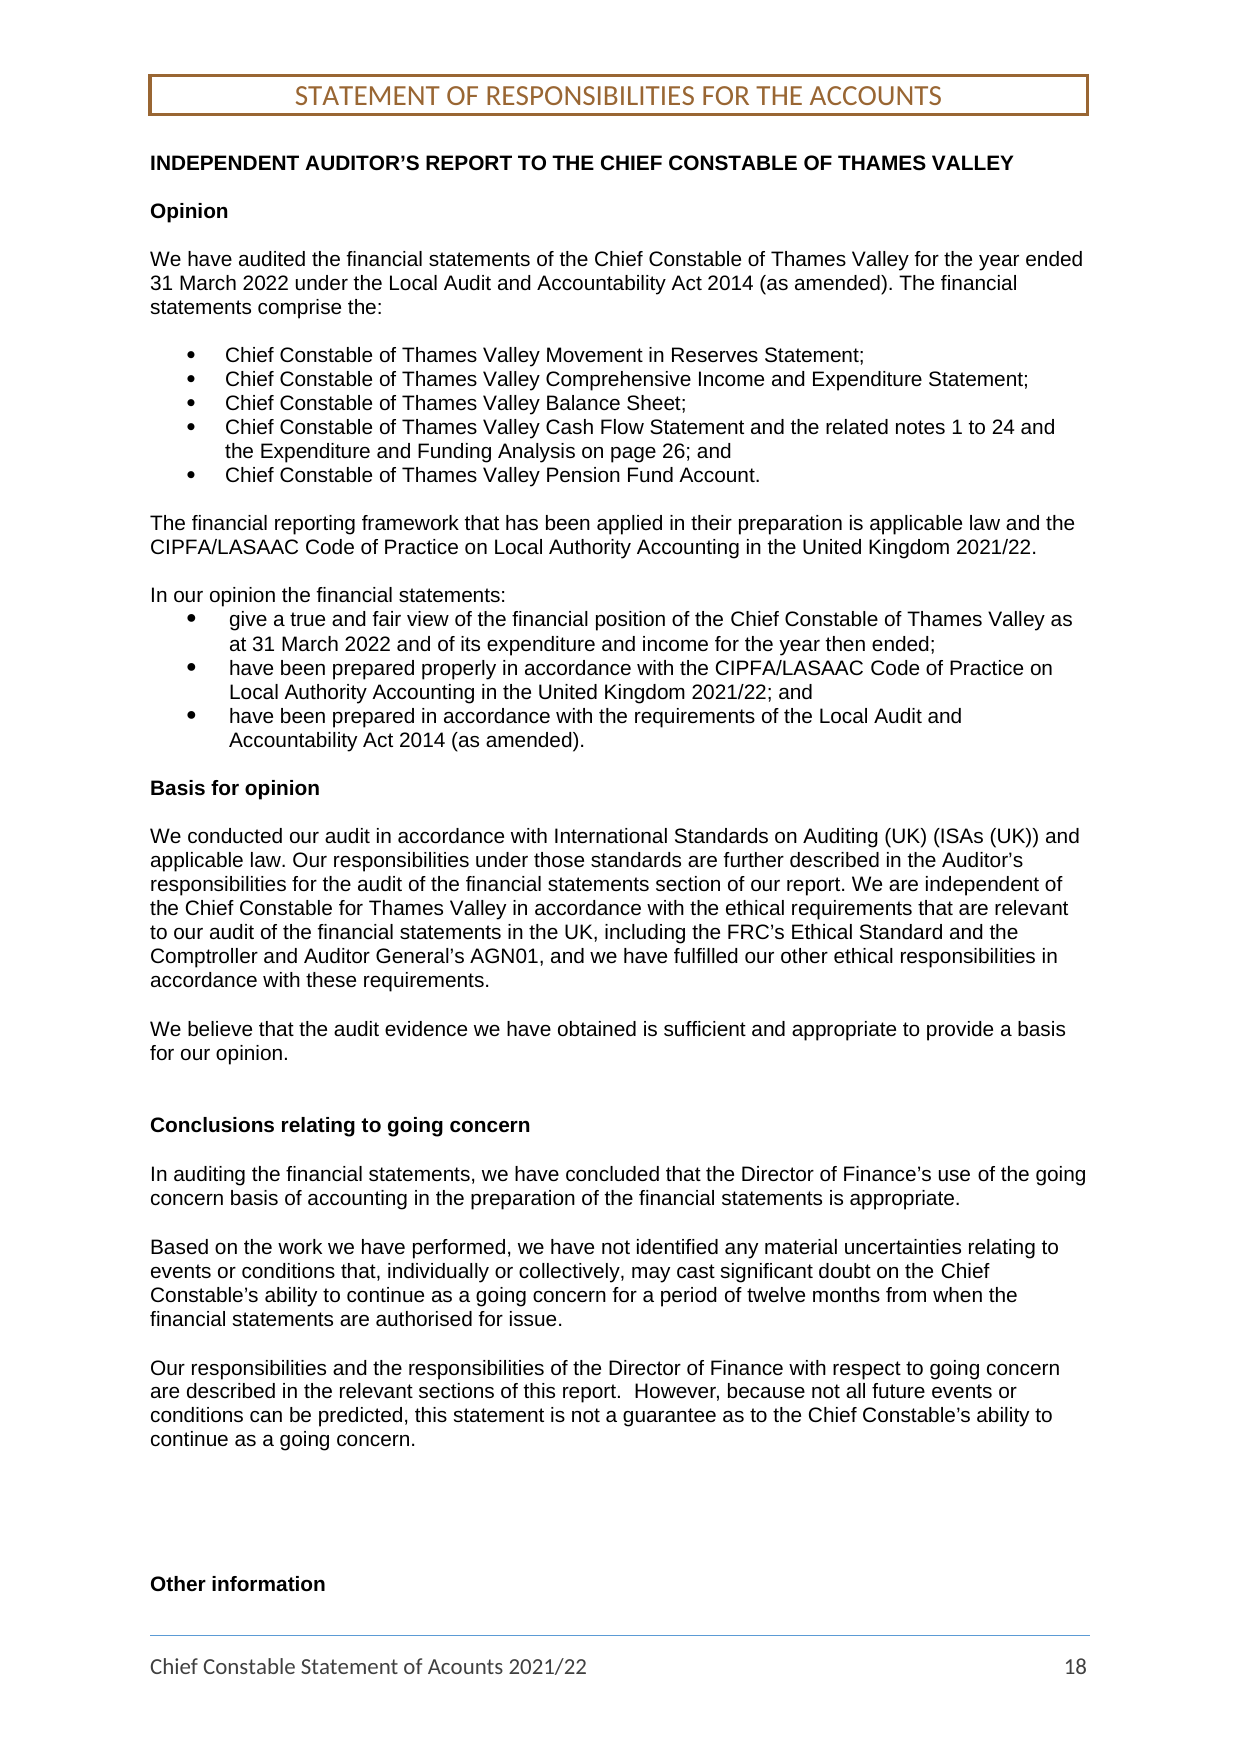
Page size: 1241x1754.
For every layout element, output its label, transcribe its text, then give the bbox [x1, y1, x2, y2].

list give a true and fair view of the financial position of the Chief Constable of Thames Valley as at 31 March 2022 and of its expenditure and income for the year then ended; [187, 607, 1090, 655]
text The financial reporting framework that has been applied in their preparation is applicable law and the CIPFA/LASAAC Code of Practice on Local Authority Accounting in the United Kingdom 2021/22. [150, 511, 1090, 559]
text Other information [150, 1572, 1090, 1596]
list Chief Constable of Thames Valley Comprehensive Income and Expenditure Statement; [187, 367, 1090, 391]
text Our responsibilities and the responsibilities of the Director of Finance with respect to going concern are described in the relevant sections of this report. However, because not all future events or conditions can be predicted, this statement is not a guarantee as to the Chief Constable’s ability to continue as a going concern. [150, 1355, 1090, 1451]
text We believe that the audit evidence we have obtained is sufficient and appropriate to provide a basis for our opinion. [150, 1017, 1090, 1065]
list Chief Constable of Thames Valley Balance Sheet; [187, 391, 1090, 415]
list Chief Constable of Thames Valley Cash Flow Statement and the related notes 1 to 24 and the Expenditure and Funding Analysis on page 26; and [187, 415, 1090, 463]
text Based on the work we have performed, we have not identified any material uncertainties relating to events or conditions that, individually or collectively, may cast significant doubt on the Chief Constable’s ability to continue as a going concern for a period of twelve months from when the financial statements are authorised for issue. [150, 1234, 1090, 1330]
text Basis for opinion [150, 776, 1090, 800]
text In our opinion the financial statements: [150, 583, 1090, 607]
text We conducted our audit in accordance with International Standards on Auditing (UK) (ISAs (UK)) and applicable law. Our responsibilities under those standards are further described in the Auditor’s responsibilities for the audit of the financial statements section of our report. We are independent of the Chief Constable for Thames Valley in accordance with the ethical requirements that are relevant to our audit of the financial statements in the UK, including the FRC’s Ethical Standard and the Comptroller and Auditor General’s AGN01, and we have fulfilled our other ethical responsibilities in accordance with these requirements. [150, 824, 1090, 992]
text In auditing the financial statements, we have concluded that the Director of Finance’s use of the going concern basis of accounting in the preparation of the financial statements is appropriate. [150, 1162, 1090, 1209]
text Conclusions relating to going concern [150, 1113, 1090, 1137]
text Opinion [150, 199, 1090, 223]
list Chief Constable of Thames Valley Movement in Reserves Statement; [187, 343, 1090, 367]
list have been prepared properly in accordance with the CIPFA/LASAAC Code of Practice on Local Authority Accounting in the United Kingdom 2021/22; and [187, 655, 1090, 704]
text INDEPENDENT AUDITOR’S REPORT TO THE CHIEF CONSTABLE OF THAMES VALLEY [150, 151, 1090, 175]
text We have audited the financial statements of the Chief Constable of Thames Valley for the year ended 31 March 2022 under the Local Audit and Accountability Act 2014 (as amended). The financial statements comprise the: [150, 247, 1090, 319]
list have been prepared in accordance with the requirements of the Local Audit and Accountability Act 2014 (as amended). [187, 704, 1090, 752]
list Chief Constable of Thames Valley Pension Fund Account. [187, 463, 1090, 487]
